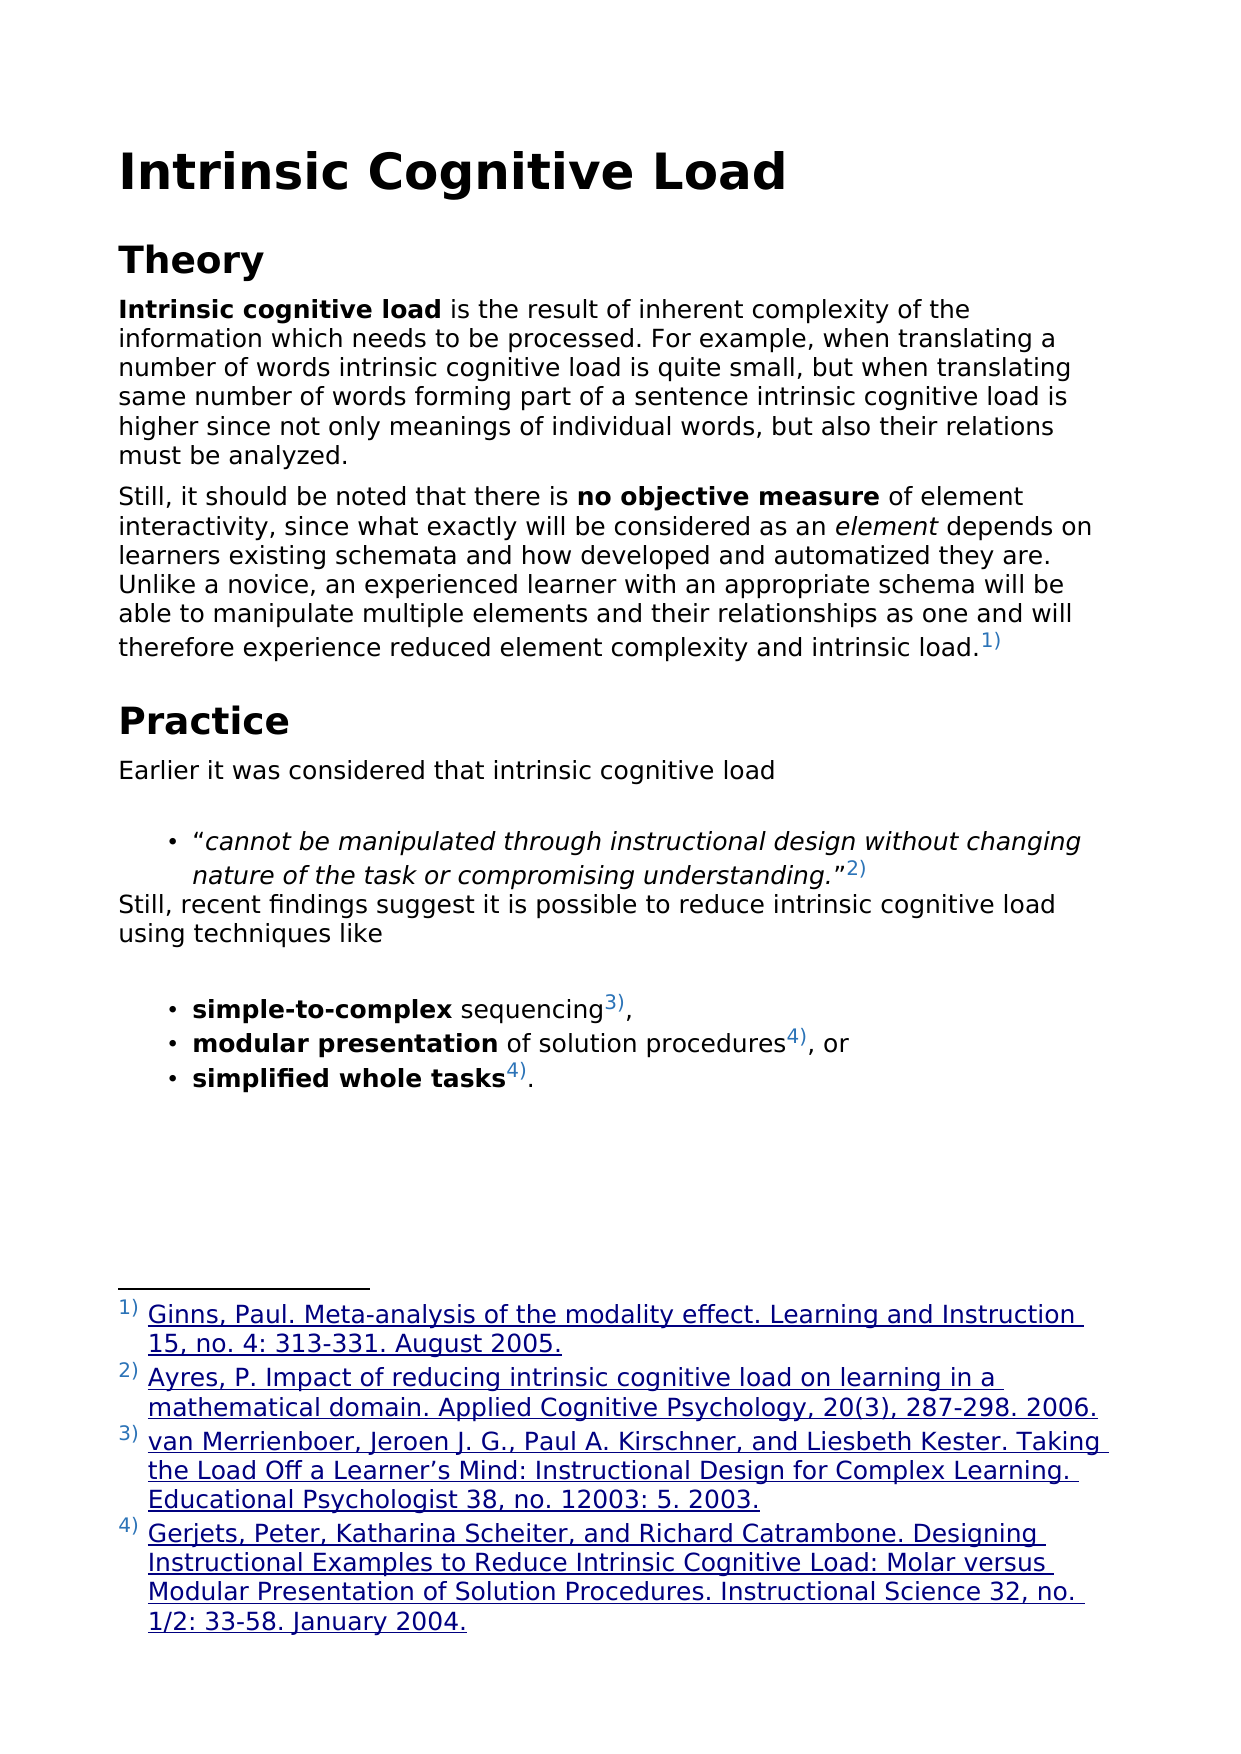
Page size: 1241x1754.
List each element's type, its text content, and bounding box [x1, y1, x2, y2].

list simplified whole tasks4). [177, 1059, 1122, 1093]
list modular presentation of solution procedures, or [177, 1025, 1122, 1059]
list Gerjets, Peter, Katharina Scheiter, and Richard Catrambone. Designing Instructional Examples to Reduce Intrinsic Cognitive Load: Molar versus Modular Presentation of Solution Procedures. Instructional Science 32, no. 1/2: 33-58. January 2004. [118, 1514, 1122, 1636]
subtitle Theory [118, 239, 1122, 282]
list simple-to-complex sequencing, [177, 991, 1122, 1025]
subtitle Intrinsic Cognitive Load [118, 143, 1122, 201]
text Still, recent findings suggest it is possible to reduce intrinsic cognitive load using techniques like [118, 890, 1122, 949]
text Earlier it was considered that intrinsic cognitive load [118, 756, 1122, 785]
list “cannot be manipulated through instructional design without changing nature of the task or compromising understanding.” [177, 827, 1122, 890]
list van Merrienboer, Jeroen J. G., Paul A. Kirschner, and Liesbeth Kester. Taking the Load Off a Learner’s Mind: Instructional Design for Complex Learning. Educational Psychologist 38, no. 12003: 5. 2003. [118, 1422, 1122, 1514]
list Ayres, P. Impact of reducing intrinsic cognitive load on learning in a mathematical domain. Applied Cognitive Psychology, 20(3), 287-298. 2006. [118, 1359, 1122, 1422]
text Intrinsic cognitive load is the result of inherent complexity of the information which needs to be processed. For example, when translating a number of words intrinsic cognitive load is quite small, but when translating same number of words forming part of a sentence intrinsic cognitive load is higher since not only meanings of individual words, but also their relations must be analyzed. [118, 295, 1122, 470]
subtitle Practice [118, 700, 1122, 743]
text Ginns, Paul. Meta-analysis of the modality effect. Learning and Instruction 15, no. 4: 313-331. August 2005. [118, 1295, 1122, 1359]
text Still, it should be noted that there is no objective measure of element interactivity, since what exactly will be considered as an element depends on learners existing schemata and how developed and automatized they are. Unlike a novice, an experienced learner with an appropriate schema will be able to manipulate multiple elements and their relationships as one and will therefore experience reduced element complexity and intrinsic load. [118, 482, 1122, 662]
